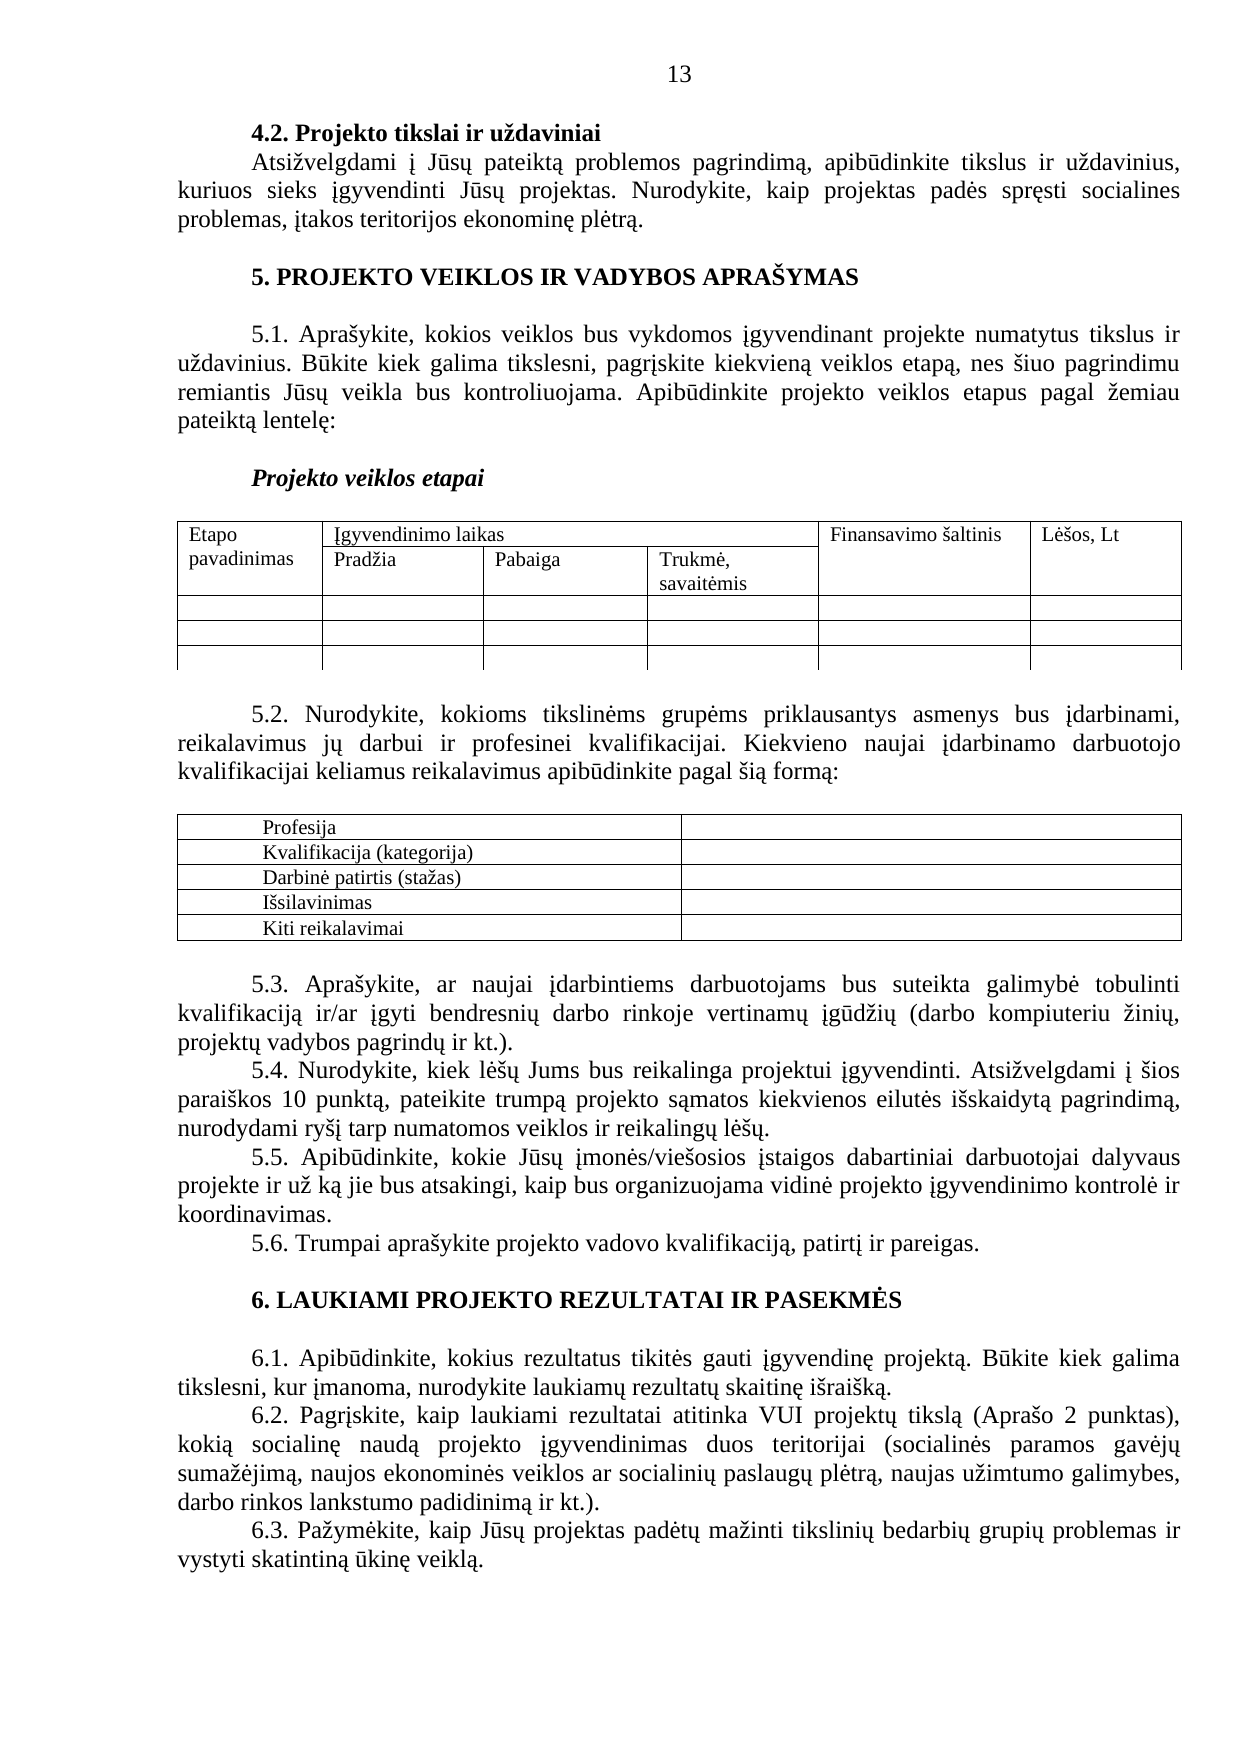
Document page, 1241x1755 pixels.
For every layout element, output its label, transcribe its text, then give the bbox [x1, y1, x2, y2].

table_cell [484, 646, 647, 670]
text 5.3. Aprašykite, ar naujai įdarbintiems darbuotojams bus suteikta galimybė tobulinti kvalifikaciją ir/ar įgyti bendresnių darbo rinkoje vertinamų įgūdžių (darbo kompiuteriu žinių, projektų vadybos pagrindų ir kt.). [177, 969, 1181, 1056]
table_cell [819, 646, 1030, 670]
text Projekto veiklos etapai [177, 463, 1181, 492]
table_cell [819, 621, 1030, 645]
table_cell [178, 646, 322, 670]
table_cell [682, 865, 1181, 889]
table_cell Kiti reikalavimai [178, 915, 681, 939]
table_cell [484, 596, 647, 620]
table_cell Pabaiga [484, 547, 647, 595]
text 5.1. Aprašykite, kokios veiklos bus vykdomos įgyvendinant projekte numatytus tikslus ir uždavinius. Būkite kiek galima tikslesni, pagrįskite kiekvieną veiklos etapą, nes šiuo pagrindimu remiantis Jūsų veikla bus kontroliuojama. Apibūdinkite projekto veiklos etapus pagal žemiau pateiktą lentelę: [177, 319, 1181, 434]
table_header Profesija [178, 815, 681, 839]
table_cell [323, 621, 483, 645]
table_cell [1031, 596, 1181, 620]
table_header Lėšos, Lt [1031, 522, 1181, 595]
table_cell Pradžia [323, 547, 483, 595]
table_cell [682, 890, 1181, 914]
text 4.2. Projekto tikslai ir uždaviniai [177, 118, 1181, 147]
table_cell Kvalifikacija (kategorija) [178, 840, 681, 864]
table_cell Darbinė patirtis (stažas) [178, 865, 681, 889]
table_cell [682, 840, 1181, 864]
table_cell Trukmė, savaitėmis [648, 547, 818, 595]
table_cell [323, 646, 483, 670]
table_cell [178, 621, 322, 645]
text 6.1. Apibūdinkite, kokius rezultatus tikitės gauti įgyvendinę projektą. Būkite kiek galima tikslesni, kur įmanoma, nurodykite laukiamų rezultatų skaitinę išraišką. [177, 1343, 1181, 1401]
text 6.3. Pažymėkite, kaip Jūsų projektas padėtų mažinti tikslinių bedarbių grupių problemas ir vystyti skatintiną ūkinę veiklą. [177, 1516, 1181, 1573]
text 5.5. Apibūdinkite, kokie Jūsų įmonės/viešosios įstaigos dabartiniai darbuotojai dalyvaus projekte ir už ką jie bus atsakingi, kaip bus organizuojama vidinė projekto įgyvendinimo kontrolė ir koordinavimas. [177, 1142, 1181, 1228]
table_cell [323, 596, 483, 620]
text 6. LAUKIAMI PROJEKTO REZULTATAI IR PASEKMĖS [177, 1286, 1181, 1314]
table_header Finansavimo šaltinis [819, 522, 1030, 595]
table_cell [819, 596, 1030, 620]
text 6.2. Pagrįskite, kaip laukiami rezultatai atitinka VUI projektų tikslą (Aprašo 2 punktas), kokią socialinę naudą projekto įgyvendinimas duos teritorijai (socialinės paramos gavėjų sumažėjimą, naujos ekonominės veiklos ar socialinių paslaugų plėtrą, naujas užimtumo galimybes, darbo rinkos lankstumo padidinimą ir kt.). [177, 1401, 1181, 1516]
table_cell [484, 621, 647, 645]
table_header Etapo pavadinimas [178, 522, 322, 595]
table_cell [682, 915, 1181, 939]
table_cell [648, 621, 818, 645]
table_cell [178, 596, 322, 620]
text 5.2. Nurodykite, kokioms tikslinėms grupėms priklausantys asmenys bus įdarbinami, reikalavimus jų darbui ir profesinei kvalifikacijai. Kiekvieno naujai įdarbinamo darbuotojo kvalifikacijai keliamus reikalavimus apibūdinkite pagal šią formą: [177, 699, 1181, 785]
text 5.6. Trumpai aprašykite projekto vadovo kvalifikaciją, patirtį ir pareigas. [177, 1228, 1181, 1257]
table_cell [1031, 621, 1181, 645]
table_cell [1031, 646, 1181, 670]
table_header Įgyvendinimo laikas [323, 522, 818, 546]
table_cell Išsilavinimas [178, 890, 681, 914]
table_cell [648, 646, 818, 670]
table_cell [648, 596, 818, 620]
text Atsižvelgdami į Jūsų pateiktą problemos pagrindimą, apibūdinkite tikslus ir uždavinius, kuriuos sieks įgyvendinti Jūsų projektas. Nurodykite, kaip projektas padės spręsti socialines problemas, įtakos teritorijos ekonominę plėtrą. [177, 147, 1181, 233]
table_header [682, 815, 1181, 839]
text 5.4. Nurodykite, kiek lėšų Jums bus reikalinga projektui įgyvendinti. Atsižvelgdami į šios paraiškos 10 punktą, pateikite trumpą projekto sąmatos kiekvienos eilutės išskaidytą pagrindimą, nurodydami ryšį tarp numatomos veiklos ir reikalingų lėšų. [177, 1056, 1181, 1142]
text 5. PROJEKTO VEIKLOS IR VADYBOS APRAŠYMAS [177, 262, 1181, 291]
